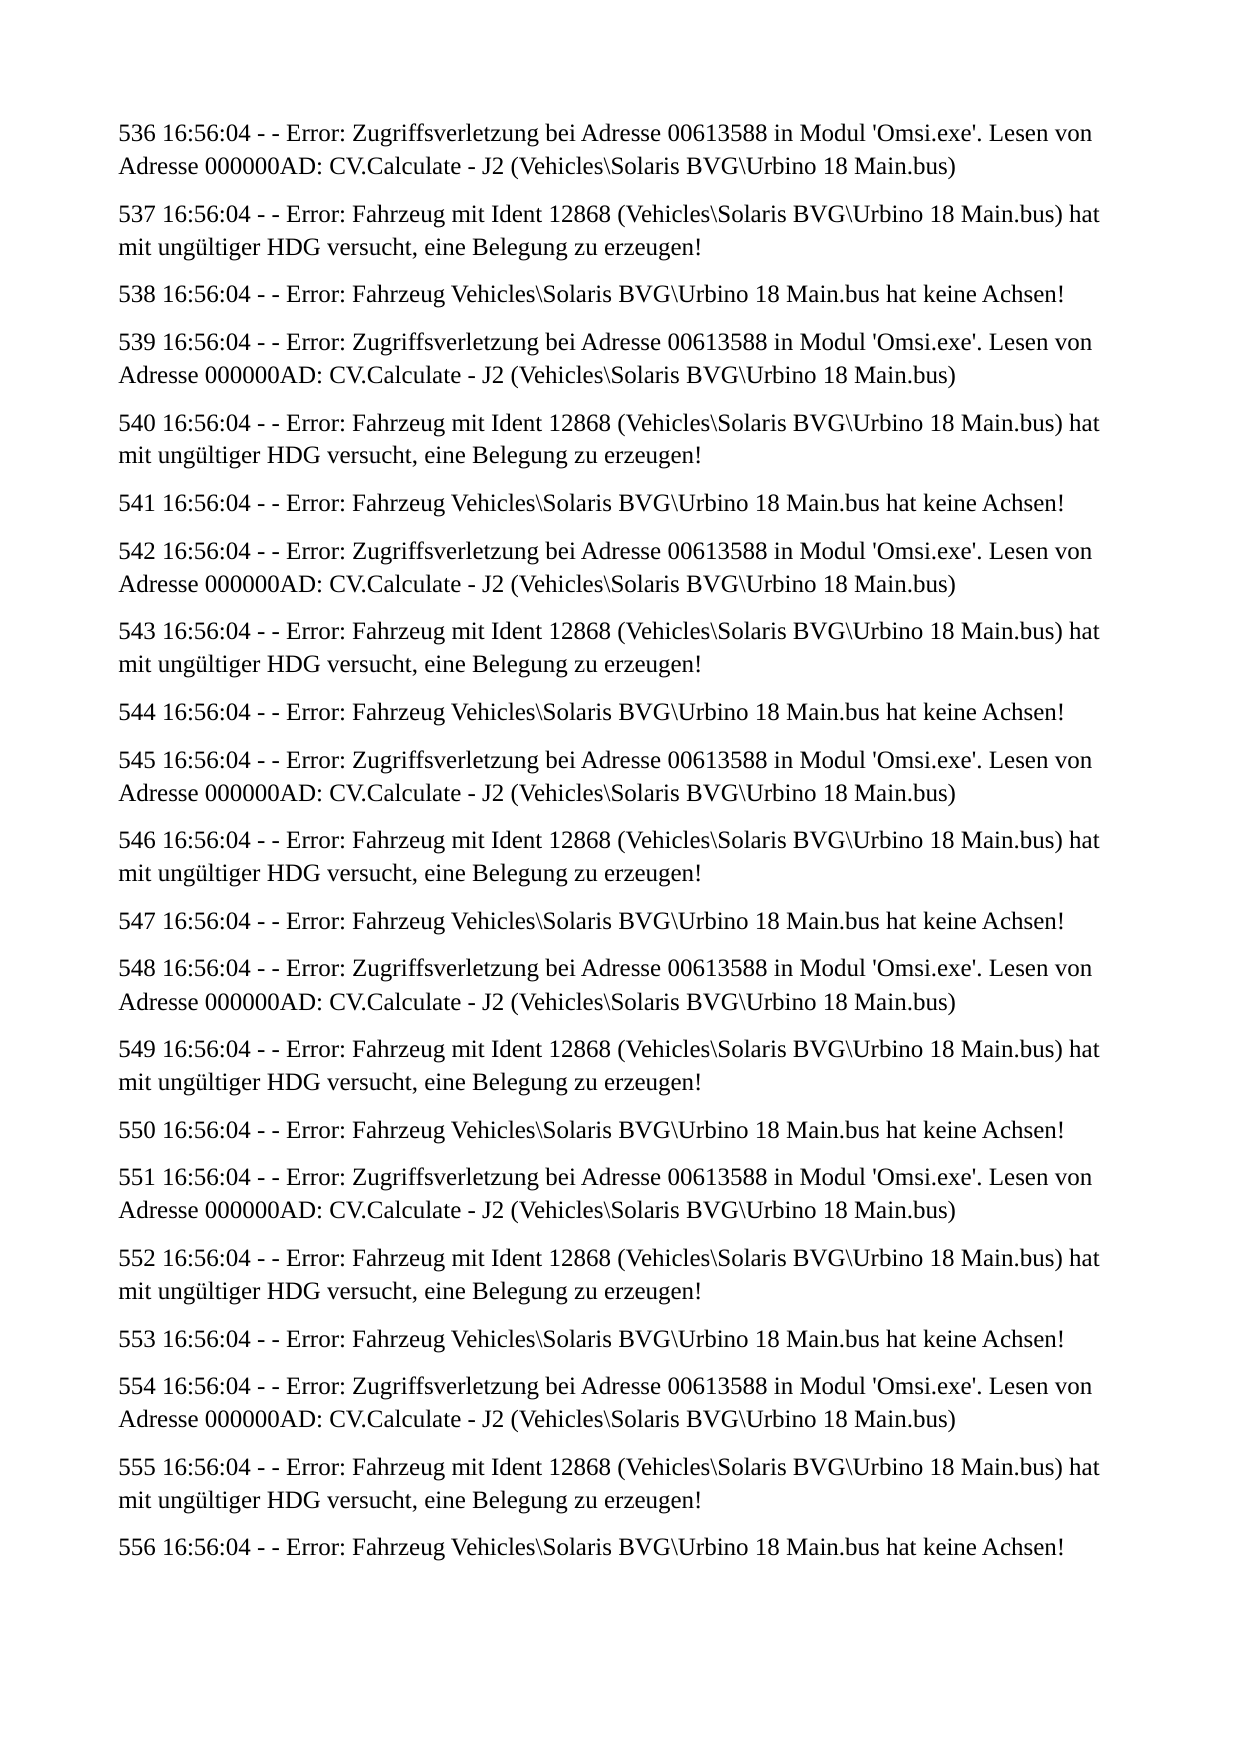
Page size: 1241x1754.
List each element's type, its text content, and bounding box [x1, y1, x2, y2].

text 544 16:56:04 - - Error: Fahrzeug Vehicles\Solaris BVG\Urbino 18 Main.bus hat keine Achsen! [118, 697, 1122, 726]
text 554 16:56:04 - - Error: Zugriffsverletzung bei Adresse 00613588 in Modul 'Omsi.exe'. Lesen von Adresse 000000AD: CV.Calculate - J2 (Vehicles\Solaris BVG\Urbino 18 Main.bus) [118, 1371, 1122, 1433]
text 552 16:56:04 - - Error: Fahrzeug mit Ident 12868 (Vehicles\Solaris BVG\Urbino 18 Main.bus) hat mit ungültiger HDG versucht, eine Belegung zu erzeugen! [118, 1243, 1122, 1305]
text 548 16:56:04 - - Error: Zugriffsverletzung bei Adresse 00613588 in Modul 'Omsi.exe'. Lesen von Adresse 000000AD: CV.Calculate - J2 (Vehicles\Solaris BVG\Urbino 18 Main.bus) [118, 953, 1122, 1015]
text 540 16:56:04 - - Error: Fahrzeug mit Ident 12868 (Vehicles\Solaris BVG\Urbino 18 Main.bus) hat mit ungültiger HDG versucht, eine Belegung zu erzeugen! [118, 408, 1122, 469]
text 556 16:56:04 - - Error: Fahrzeug Vehicles\Solaris BVG\Urbino 18 Main.bus hat keine Achsen! [118, 1532, 1122, 1561]
text 553 16:56:04 - - Error: Fahrzeug Vehicles\Solaris BVG\Urbino 18 Main.bus hat keine Achsen! [118, 1324, 1122, 1352]
text 543 16:56:04 - - Error: Fahrzeug mit Ident 12868 (Vehicles\Solaris BVG\Urbino 18 Main.bus) hat mit ungültiger HDG versucht, eine Belegung zu erzeugen! [118, 616, 1122, 678]
text 537 16:56:04 - - Error: Fahrzeug mit Ident 12868 (Vehicles\Solaris BVG\Urbino 18 Main.bus) hat mit ungültiger HDG versucht, eine Belegung zu erzeugen! [118, 199, 1122, 261]
text 546 16:56:04 - - Error: Fahrzeug mit Ident 12868 (Vehicles\Solaris BVG\Urbino 18 Main.bus) hat mit ungültiger HDG versucht, eine Belegung zu erzeugen! [118, 825, 1122, 887]
text 541 16:56:04 - - Error: Fahrzeug Vehicles\Solaris BVG\Urbino 18 Main.bus hat keine Achsen! [118, 488, 1122, 517]
text 545 16:56:04 - - Error: Zugriffsverletzung bei Adresse 00613588 in Modul 'Omsi.exe'. Lesen von Adresse 000000AD: CV.Calculate - J2 (Vehicles\Solaris BVG\Urbino 18 Main.bus) [118, 745, 1122, 806]
text 547 16:56:04 - - Error: Fahrzeug Vehicles\Solaris BVG\Urbino 18 Main.bus hat keine Achsen! [118, 906, 1122, 935]
text 550 16:56:04 - - Error: Fahrzeug Vehicles\Solaris BVG\Urbino 18 Main.bus hat keine Achsen! [118, 1115, 1122, 1143]
text 536 16:56:04 - - Error: Zugriffsverletzung bei Adresse 00613588 in Modul 'Omsi.exe'. Lesen von Adresse 000000AD: CV.Calculate - J2 (Vehicles\Solaris BVG\Urbino 18 Main.bus) [118, 118, 1122, 180]
text 539 16:56:04 - - Error: Zugriffsverletzung bei Adresse 00613588 in Modul 'Omsi.exe'. Lesen von Adresse 000000AD: CV.Calculate - J2 (Vehicles\Solaris BVG\Urbino 18 Main.bus) [118, 327, 1122, 389]
text 555 16:56:04 - - Error: Fahrzeug mit Ident 12868 (Vehicles\Solaris BVG\Urbino 18 Main.bus) hat mit ungültiger HDG versucht, eine Belegung zu erzeugen! [118, 1452, 1122, 1514]
text 542 16:56:04 - - Error: Zugriffsverletzung bei Adresse 00613588 in Modul 'Omsi.exe'. Lesen von Adresse 000000AD: CV.Calculate - J2 (Vehicles\Solaris BVG\Urbino 18 Main.bus) [118, 536, 1122, 598]
text 551 16:56:04 - - Error: Zugriffsverletzung bei Adresse 00613588 in Modul 'Omsi.exe'. Lesen von Adresse 000000AD: CV.Calculate - J2 (Vehicles\Solaris BVG\Urbino 18 Main.bus) [118, 1162, 1122, 1224]
text 549 16:56:04 - - Error: Fahrzeug mit Ident 12868 (Vehicles\Solaris BVG\Urbino 18 Main.bus) hat mit ungültiger HDG versucht, eine Belegung zu erzeugen! [118, 1034, 1122, 1096]
text 538 16:56:04 - - Error: Fahrzeug Vehicles\Solaris BVG\Urbino 18 Main.bus hat keine Achsen! [118, 279, 1122, 308]
